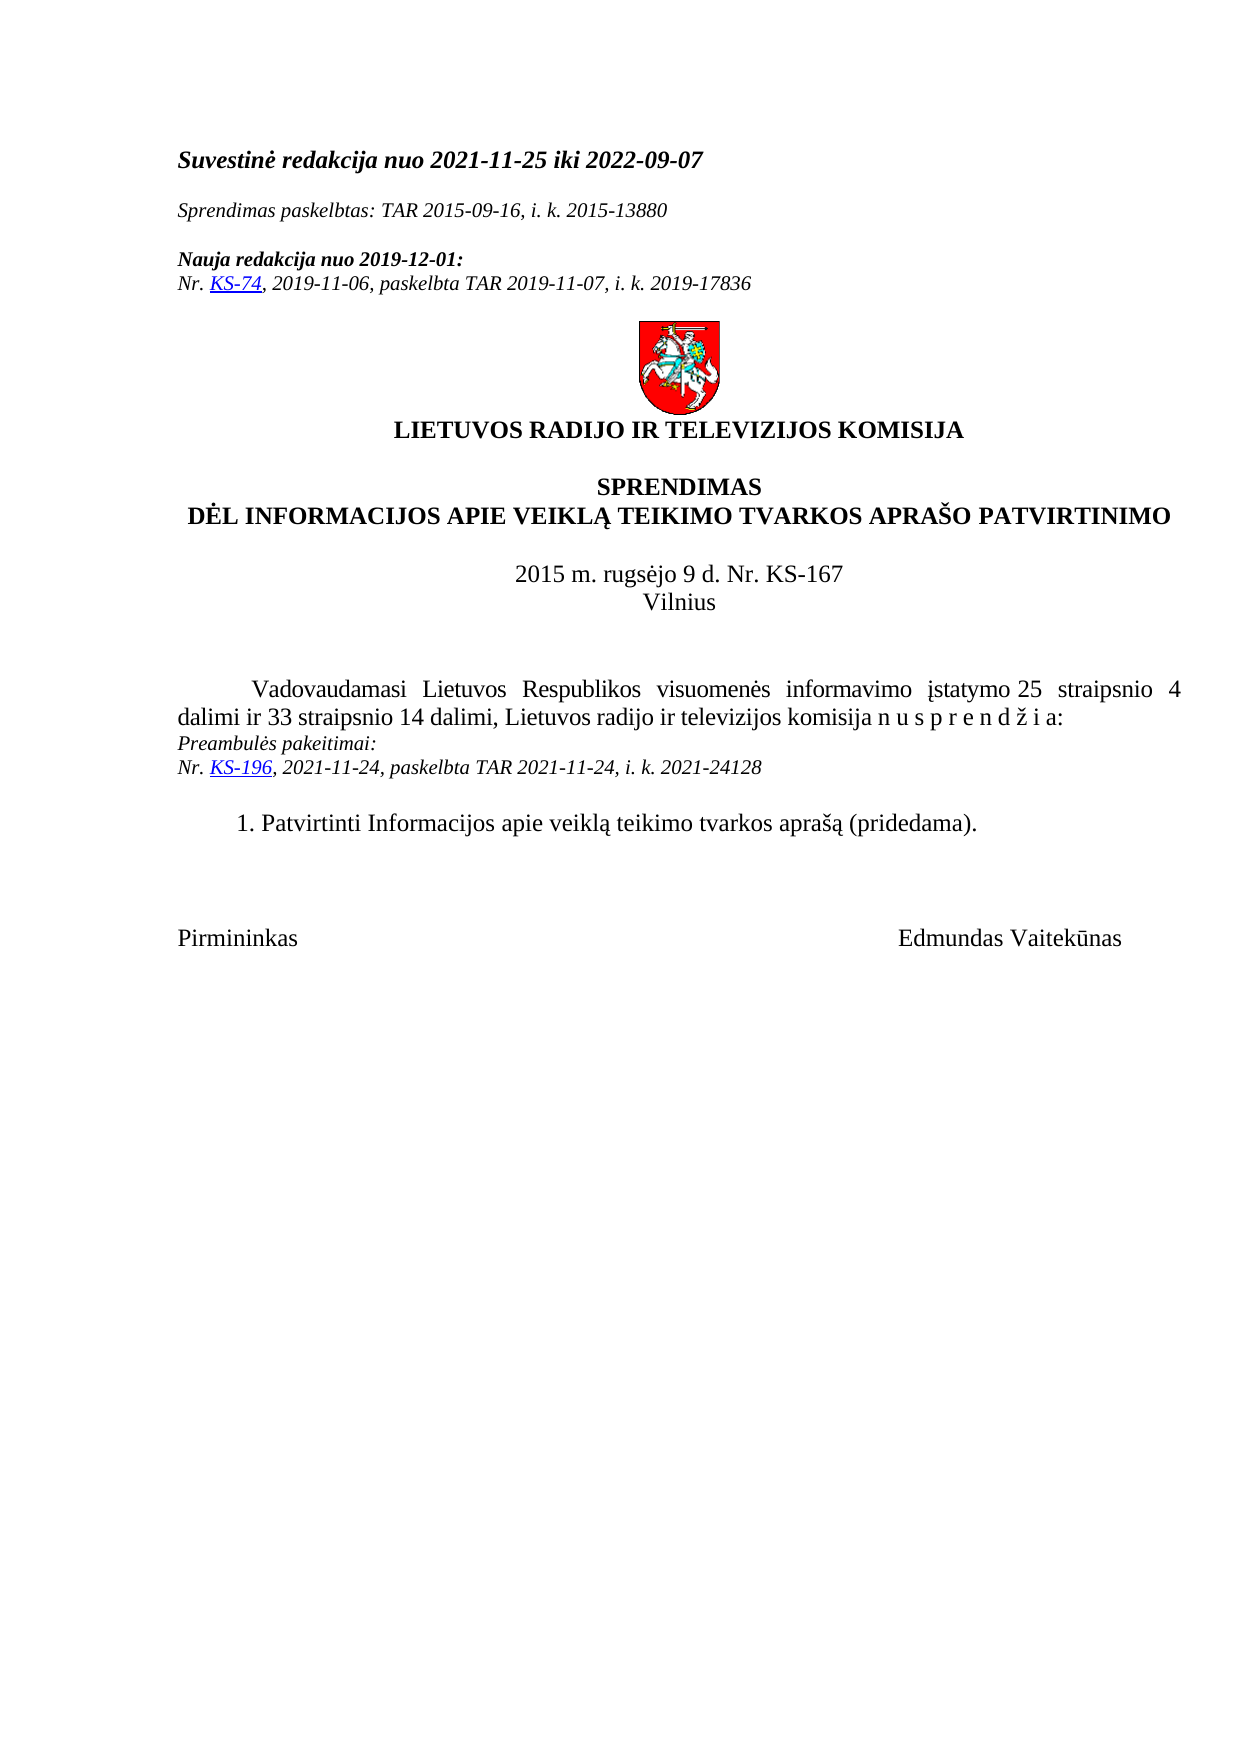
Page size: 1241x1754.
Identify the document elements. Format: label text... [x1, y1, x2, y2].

text SPRENDIMAS [177, 472, 1181, 501]
text Nr. KS-74, 2019-11-06, paskelbta TAR 2019-11-07, i. k. 2019-17836 [177, 271, 1181, 294]
text Pirmininkas Edmundas Vaitekūnas [177, 923, 1181, 952]
text LIETUVOS RADIJO IR TELEVIZIJOS KOMISIJA [177, 415, 1181, 444]
text Suvestinė redakcija nuo 2021-11-25 iki 2022-09-07 [177, 146, 1181, 174]
text Nr. KS-196, 2021-11-24, paskelbta TAR 2021-11-24, i. k. 2021-24128 [177, 755, 1181, 779]
text 1. Patvirtinti Informacijos apie veiklą teikimo tvarkos aprašą (pridedama). [177, 808, 1181, 837]
text Vilnius [177, 587, 1181, 616]
text Preambulės pakeitimai: [177, 731, 1181, 755]
text DĖL INFORMACIJOS APIE VEIKLĄ TEIKIMO TVARKOS APRAŠO PATVIRTINIMO [177, 501, 1181, 530]
text Nauja redakcija nuo 2019-12-01: [177, 246, 1181, 271]
text Sprendimas paskelbtas: TAR 2015-09-16, i. k. 2015-13880 [177, 198, 1181, 222]
text 2015 m. rugsėjo 9 d. Nr. KS-167 [177, 559, 1181, 587]
text Vadovaudamasi Lietuvos Respublikos visuomenės informavimo įstatymo 25 straipsnio 4 dalimi ir 33 straipsnio 14 dalimi, Lietuvos radijo ir televizijos komisija n u s p r e n d ž i a: [177, 674, 1181, 731]
